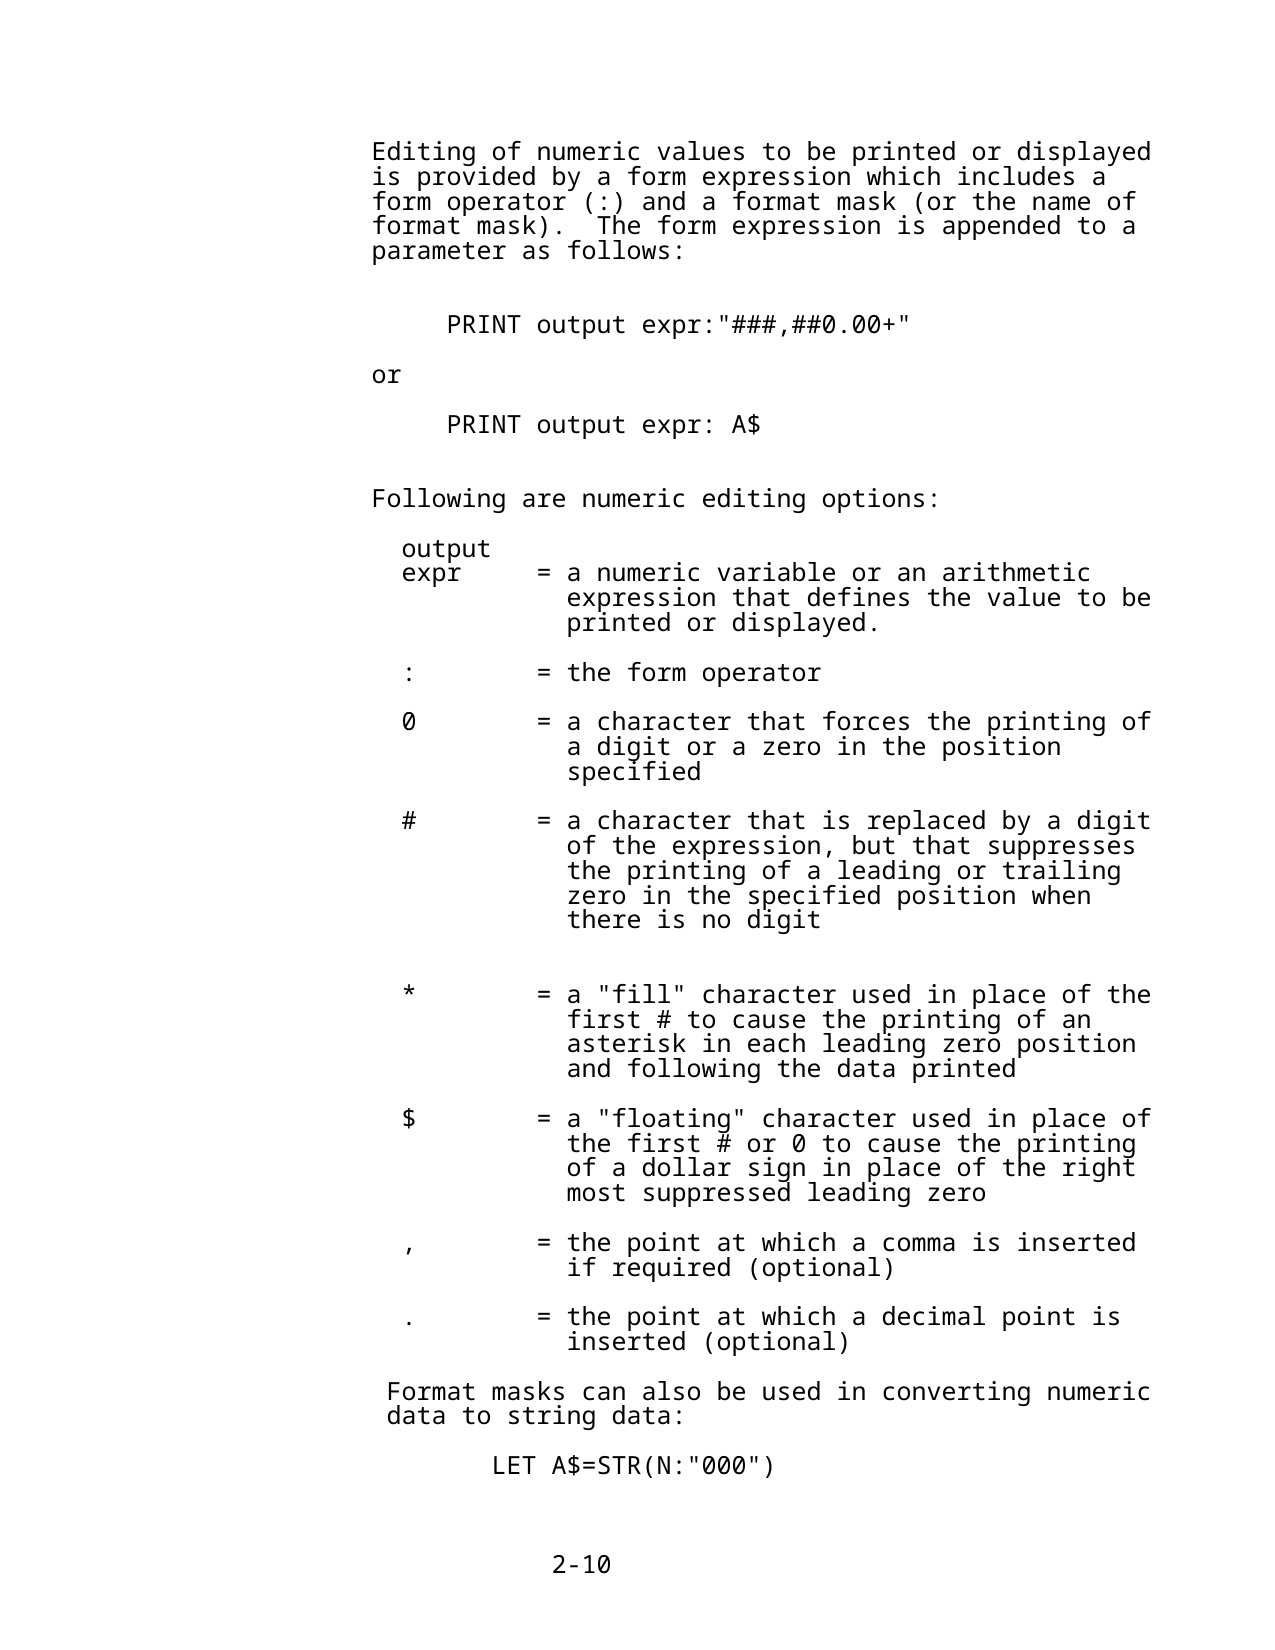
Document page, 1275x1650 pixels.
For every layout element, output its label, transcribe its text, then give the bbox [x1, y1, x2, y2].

text is provided by a form expression which includes a [41, 165, 1234, 190]
text the first # or 0 to cause the printing [41, 1132, 1234, 1157]
text or [41, 364, 1234, 388]
text , = the point at which a comma is inserted [41, 1231, 1234, 1256]
text of the expression, but that suppresses [41, 835, 1234, 859]
text expr = a numeric variable or an arithmetic [41, 562, 1234, 587]
text Editing of numeric values to be printed or displayed [41, 141, 1234, 165]
text 0 = a character that forces the printing of [41, 711, 1234, 736]
text LET A$=STR(N:"000") [41, 1454, 1234, 1479]
text inserted (optional) [41, 1331, 1234, 1355]
text and following the data printed [41, 1058, 1234, 1083]
text Format masks can also be used in converting numeric [41, 1380, 1234, 1405]
text there is no digit [41, 909, 1234, 934]
text # = a character that is replaced by a digit [41, 810, 1234, 835]
text $ = a "floating" character used in place of [41, 1107, 1234, 1132]
text format mask). The form expression is appended to a [41, 215, 1234, 240]
text if required (optional) [41, 1256, 1234, 1281]
text PRINT output expr:"###,##0.00+" [41, 314, 1234, 339]
text . = the point at which a decimal point is [41, 1306, 1234, 1331]
text zero in the specified position when [41, 884, 1234, 909]
text 2-10 [41, 1554, 1234, 1578]
text data to string data: [41, 1405, 1234, 1430]
text expression that defines the value to be [41, 587, 1234, 612]
text : = the form operator [41, 661, 1234, 686]
text PRINT output expr: A$ [41, 413, 1234, 438]
text output [41, 537, 1234, 562]
text the printing of a leading or trailing [41, 859, 1234, 884]
text * = a "fill" character used in place of the [41, 983, 1234, 1008]
text of a dollar sign in place of the right [41, 1157, 1234, 1182]
text form operator (:) and a format mask (or the name of [41, 190, 1234, 215]
text first # to cause the printing of an [41, 1008, 1234, 1033]
text a digit or a zero in the position [41, 736, 1234, 760]
text most suppressed leading zero [41, 1182, 1234, 1207]
text Following are numeric editing options: [41, 488, 1234, 512]
text specified [41, 760, 1234, 785]
text parameter as follows: [41, 240, 1234, 264]
text printed or displayed. [41, 612, 1234, 636]
text asterisk in each leading zero position [41, 1033, 1234, 1058]
